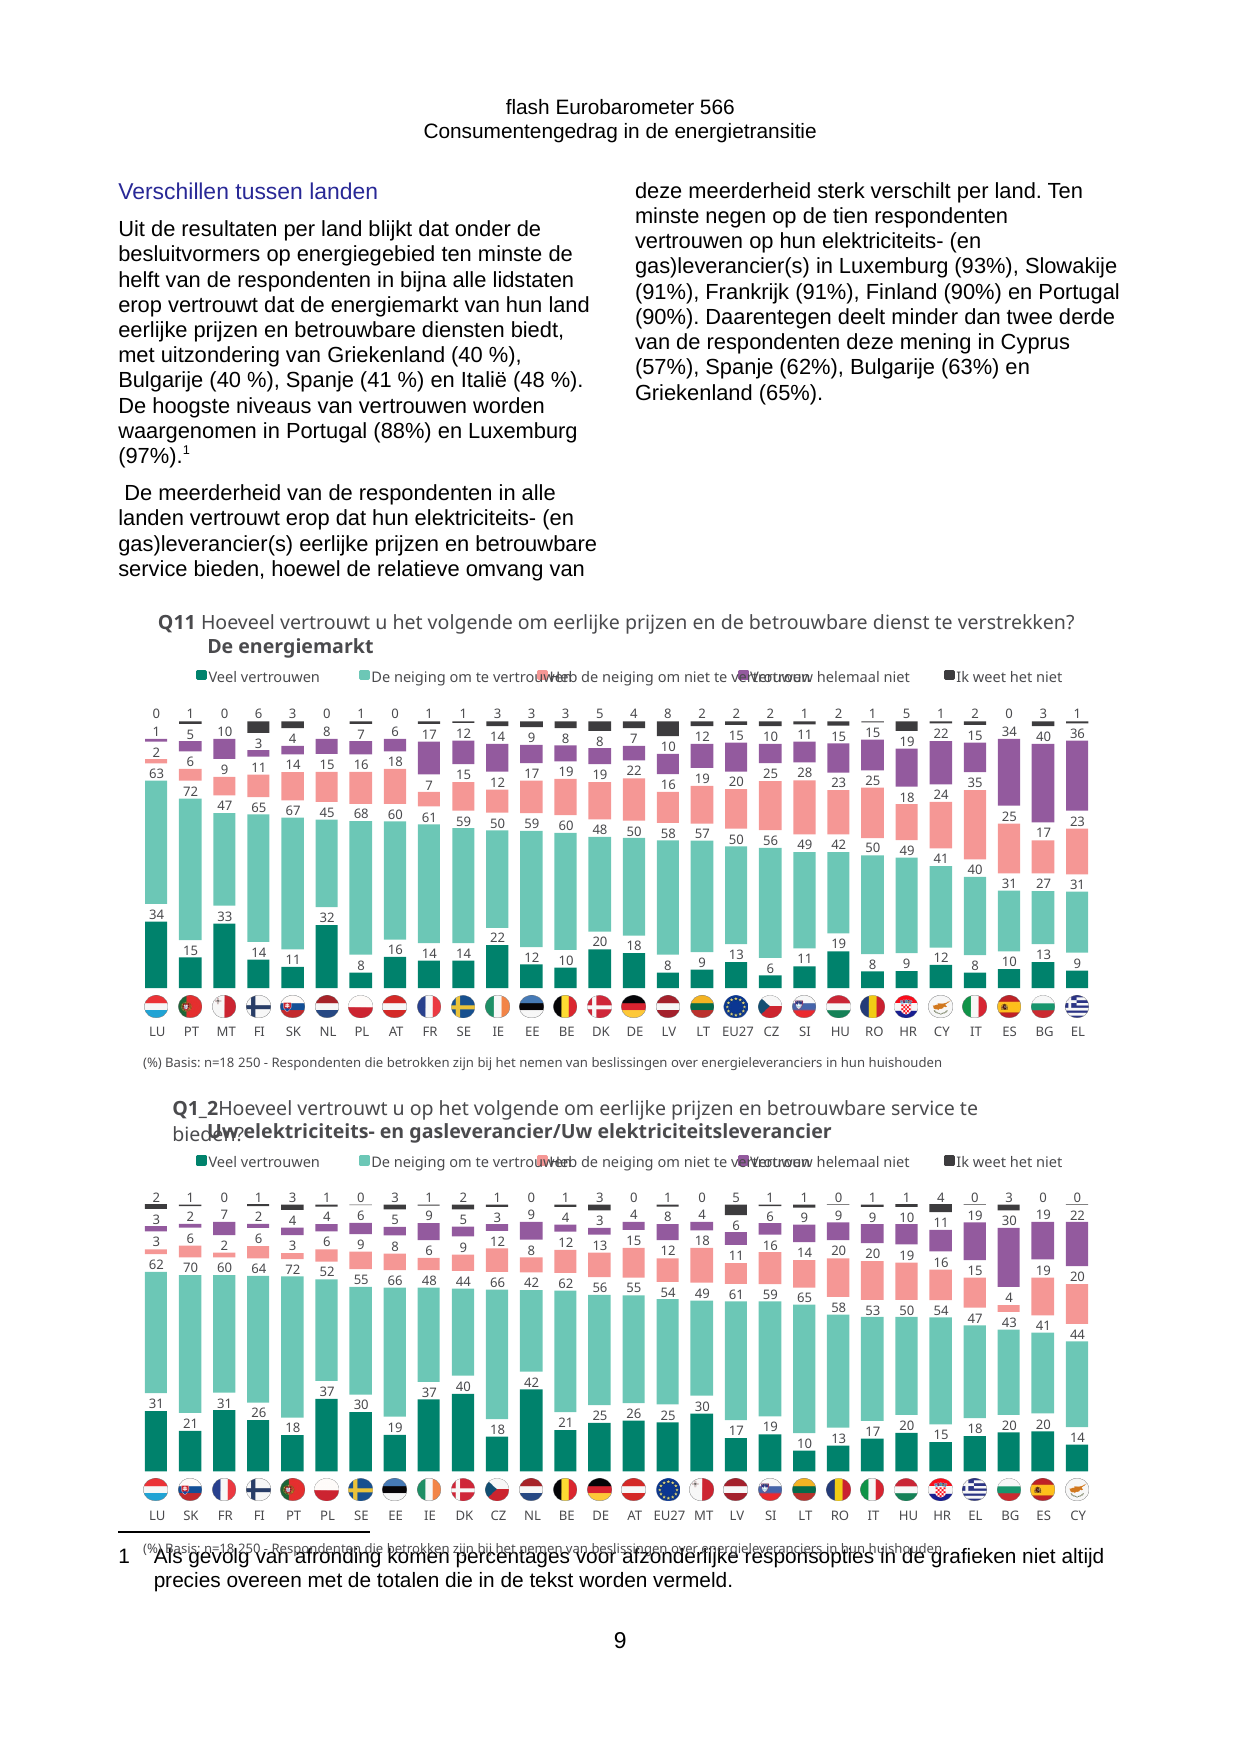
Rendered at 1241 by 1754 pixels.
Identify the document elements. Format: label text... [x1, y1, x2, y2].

picture [417, 995, 441, 1018]
picture [553, 1478, 577, 1501]
picture [894, 1478, 918, 1501]
text De meerderheid van de respondenten in alle landen vertrouwt erop dat hun elektriciteits- (en gas)leverancier(s) eerlijke prijzen en betrouwbare service bieden, hoewel de relatieve omvang van [118, 480, 605, 581]
picture [348, 995, 373, 1018]
picture [792, 995, 816, 1018]
picture [997, 995, 1021, 1018]
picture [280, 1478, 305, 1501]
picture [178, 1478, 202, 1501]
picture [382, 1478, 407, 1501]
picture [246, 995, 271, 1018]
picture [212, 1478, 236, 1501]
picture [928, 1478, 953, 1501]
picture [451, 995, 475, 1018]
picture [553, 995, 577, 1018]
picture [758, 1478, 782, 1501]
picture [656, 995, 680, 1018]
picture [382, 995, 407, 1018]
picture [587, 1478, 612, 1501]
picture [314, 1478, 339, 1501]
picture [894, 995, 918, 1018]
picture [962, 995, 987, 1018]
picture [1065, 995, 1089, 1018]
text deze meerderheid sterk verschilt per land. Ten minste negen op de tien respondenten vertrouwen op hun elektriciteits- (en gas)leverancier(s) in Luxemburg (93%), Slowakije (91%), Frankrijk (91%), Finland (90%) en Portugal (90%). Daarentegen deelt minder dan twee derde van de respondenten deze mening in Cyprus (57%), Spanje (62%), Bulgarije (63%) en Griekenland (65%). [635, 178, 1122, 405]
picture [689, 1478, 714, 1501]
picture [417, 1478, 441, 1501]
picture [1031, 995, 1055, 1018]
picture [690, 995, 714, 1018]
picture [656, 1478, 680, 1501]
picture [621, 1478, 646, 1501]
picture [246, 1478, 271, 1501]
picture [962, 1478, 987, 1501]
picture [1030, 1478, 1055, 1501]
picture [826, 995, 851, 1018]
picture [723, 995, 748, 1018]
picture [826, 1478, 851, 1501]
picture [758, 995, 782, 1018]
picture [860, 995, 885, 1018]
picture [485, 1478, 509, 1501]
picture [723, 1478, 748, 1501]
picture [280, 995, 305, 1018]
text Uit de resultaten per land blijkt dat onder de besluitvormers op energiegebied ten minste de helft van de respondenten in bijna alle lidstaten erop vertrouwt dat de energiemarkt van hun land eerlijke prijzen en betrouwbare diensten biedt, met uitzondering van Griekenland (40 %), Bulgarije (40 %), Spanje (41 %) en Italië (48 %). De hoogste niveaus van vertrouwen worden waargenomen in Portugal (88%) en Luxemburg (97%). [118, 216, 605, 468]
picture [212, 995, 236, 1018]
text Verschillen tussen landen [118, 178, 605, 204]
picture [178, 995, 202, 1018]
picture [143, 1478, 168, 1501]
picture [997, 1478, 1021, 1501]
picture [451, 1478, 475, 1501]
text Als gevolg van afronding komen percentages voor afzonderlijke responsopties in de grafieken niet altijd precies overeen met de totalen die in de tekst worden vermeld. [118, 1544, 1122, 1592]
picture [485, 995, 510, 1018]
picture [928, 995, 953, 1018]
picture [348, 1478, 373, 1501]
picture [587, 995, 612, 1018]
picture [621, 995, 646, 1018]
picture [1065, 1478, 1089, 1501]
picture [315, 995, 339, 1018]
picture [519, 1478, 543, 1501]
picture [860, 1478, 884, 1501]
picture [144, 995, 168, 1018]
picture [792, 1478, 816, 1501]
picture [519, 995, 544, 1018]
